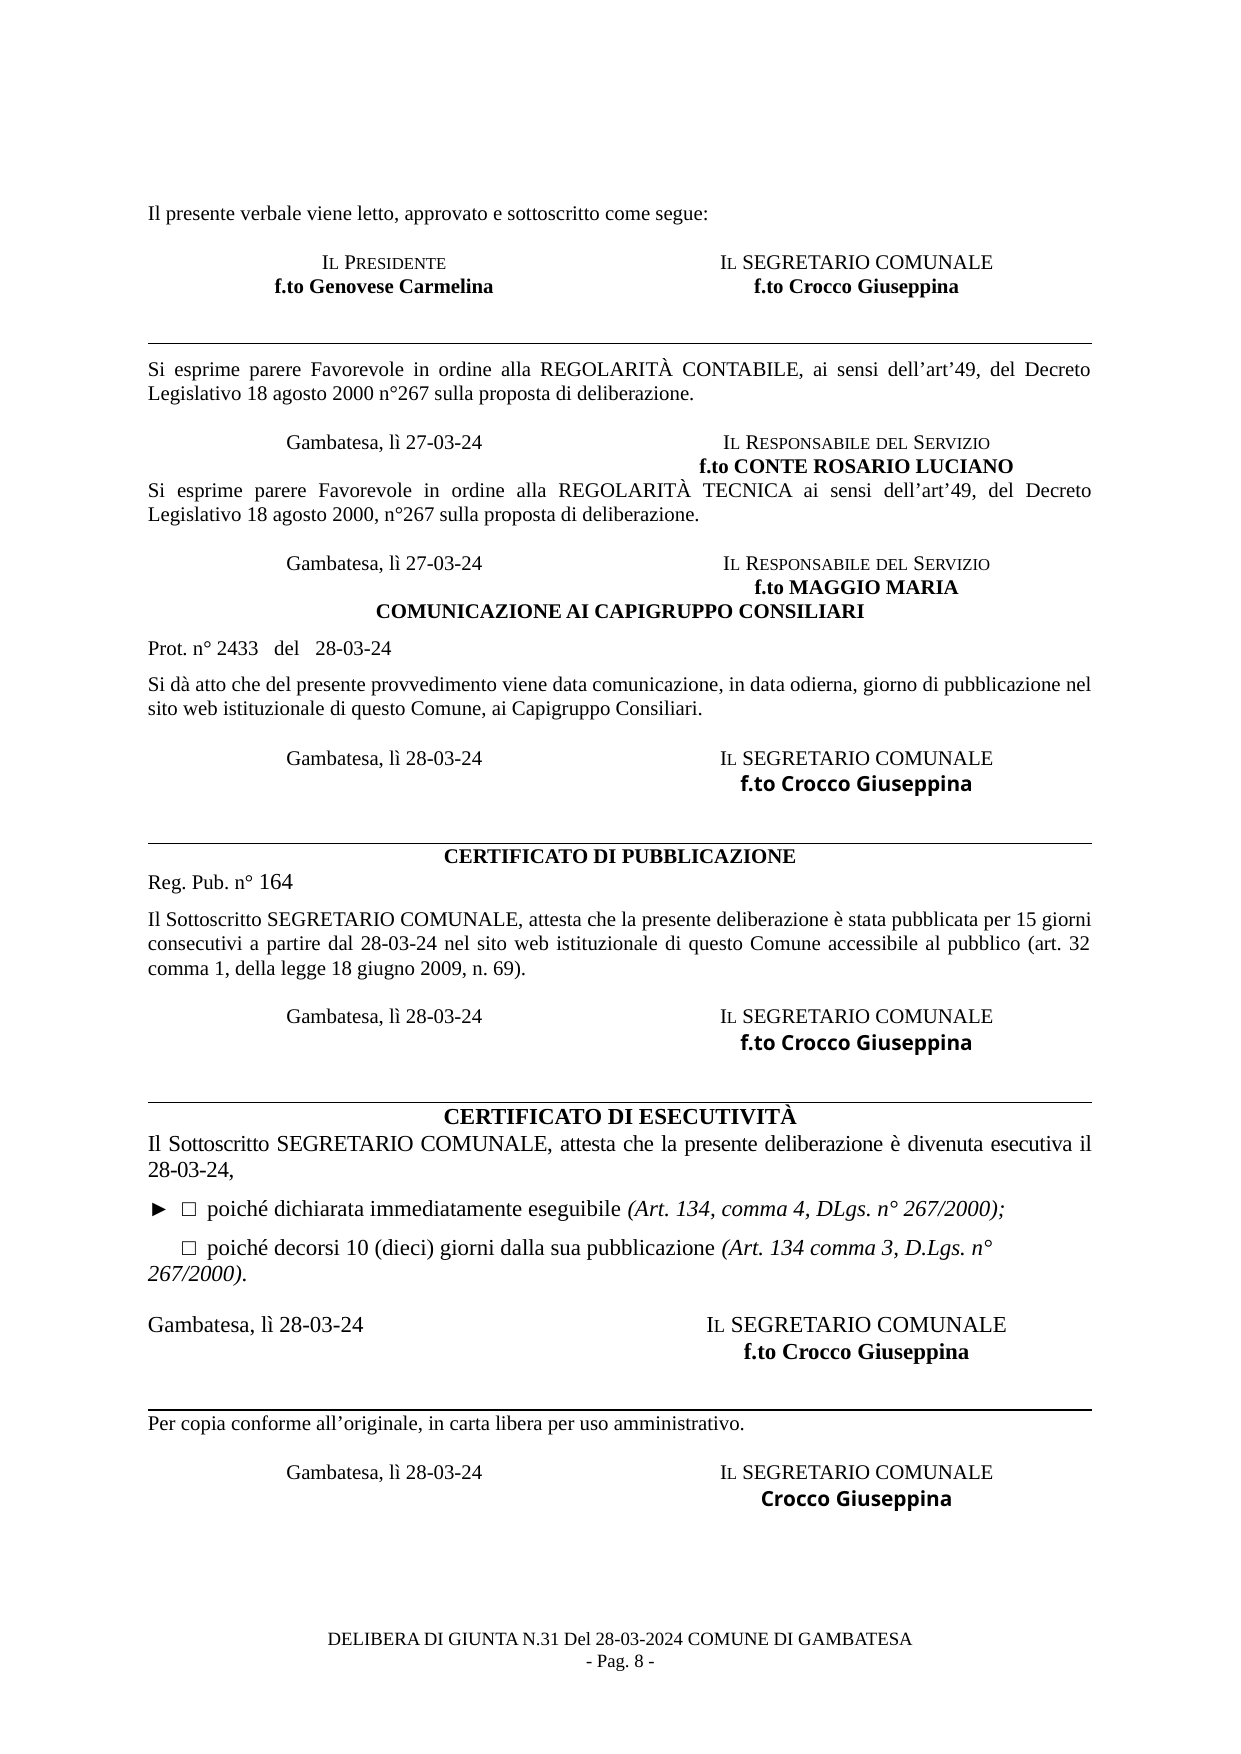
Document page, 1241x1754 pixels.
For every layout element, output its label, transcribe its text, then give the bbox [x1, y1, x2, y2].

text ► □ poiché decorsi 10 (dieci) giorni dalla sua pubblicazione (Art. 134 comma 3, D.Lgs. n° 267/2000). [148, 1234, 1092, 1287]
text Si esprime parere Favorevole in ordine alla REGOLARITÀ CONTABILE, ai sensi dell’art’49, del Decreto Legislativo 18 agosto 2000 n°267 sulla proposta di deliberazione. [148, 357, 1092, 405]
text Si esprime parere Favorevole in ordine alla REGOLARITÀ TECNICA ai sensi dell’art’49, del Decreto Legislativo 18 agosto 2000, n°267 sulla proposta di deliberazione. [148, 478, 1092, 526]
text COMUNICAZIONE AI CAPIGRUPPO CONSILIARI [148, 599, 1092, 623]
text ► □ poiché dichiarata immediatamente eseguibile (Art. 134, comma 4, DLgs. n° 267/2000); [148, 1195, 1092, 1221]
text Si dà atto che del presente provvedimento viene data comunicazione, in data odierna, giorno di pubblicazione nel sito web istituzionale di questo Comune, ai Capigruppo Consiliari. [148, 672, 1092, 720]
text Gambatesa, lì 28-03-24 Il SEGRETARIO COMUNALE [148, 1312, 1092, 1338]
text Gambatesa, lì 27-03-24 Il Responsabile del Servizio [148, 551, 1092, 575]
text f.to Crocco Giuseppina [148, 1028, 1092, 1057]
text Gambatesa, lì 27-03-24 Il Responsabile del Servizio [148, 430, 1092, 454]
text f.to Crocco Giuseppina [148, 1338, 1092, 1364]
text Gambatesa, lì 28-03-24 Il SEGRETARIO COMUNALE [148, 745, 1092, 769]
text CERTIFICATO DI PUBBLICAZIONE [148, 844, 1092, 868]
text f.to Crocco Giuseppina [148, 769, 1092, 798]
text Prot. n° 2433 del 28-03-24 [148, 636, 1092, 660]
text Per copia conforme all’originale, in carta libera per uso amministrativo. [148, 1411, 1092, 1435]
text f.to MAGGIO MARIA [148, 575, 1092, 599]
text Gambatesa, lì 28-03-24 Il SEGRETARIO COMUNALE [148, 1460, 1092, 1484]
text f.to CONTE ROSARIO LUCIANO [148, 454, 1092, 478]
text Gambatesa, lì 28-03-24 Il SEGRETARIO COMUNALE [148, 1004, 1092, 1028]
text Il Sottoscritto SEGRETARIO COMUNALE, attesta che la presente deliberazione è stata pubblicata per 15 giorni consecutivi a partire dal 28-03-24 nel sito web istituzionale di questo Comune accessibile al pubblico (art. 32 comma 1, della legge 18 giugno 2009, n. 69). [148, 907, 1092, 979]
text Il presente verbale viene letto, approvato e sottoscritto come segue: [148, 201, 1092, 224]
text Il Presidente Il SEGRETARIO COMUNALE [148, 249, 1092, 274]
text Il Sottoscritto SEGRETARIO COMUNALE, attesta che la presente deliberazione è divenuta esecutiva il 28-03-24, [148, 1130, 1092, 1182]
text Crocco Giuseppina [148, 1484, 1092, 1512]
text CERTIFICATO DI ESECUTIVITÀ [148, 1103, 1092, 1130]
text f.to Genovese Carmelina f.to Crocco Giuseppina [148, 274, 1092, 298]
text Reg. Pub. n° 164 [148, 868, 1092, 895]
